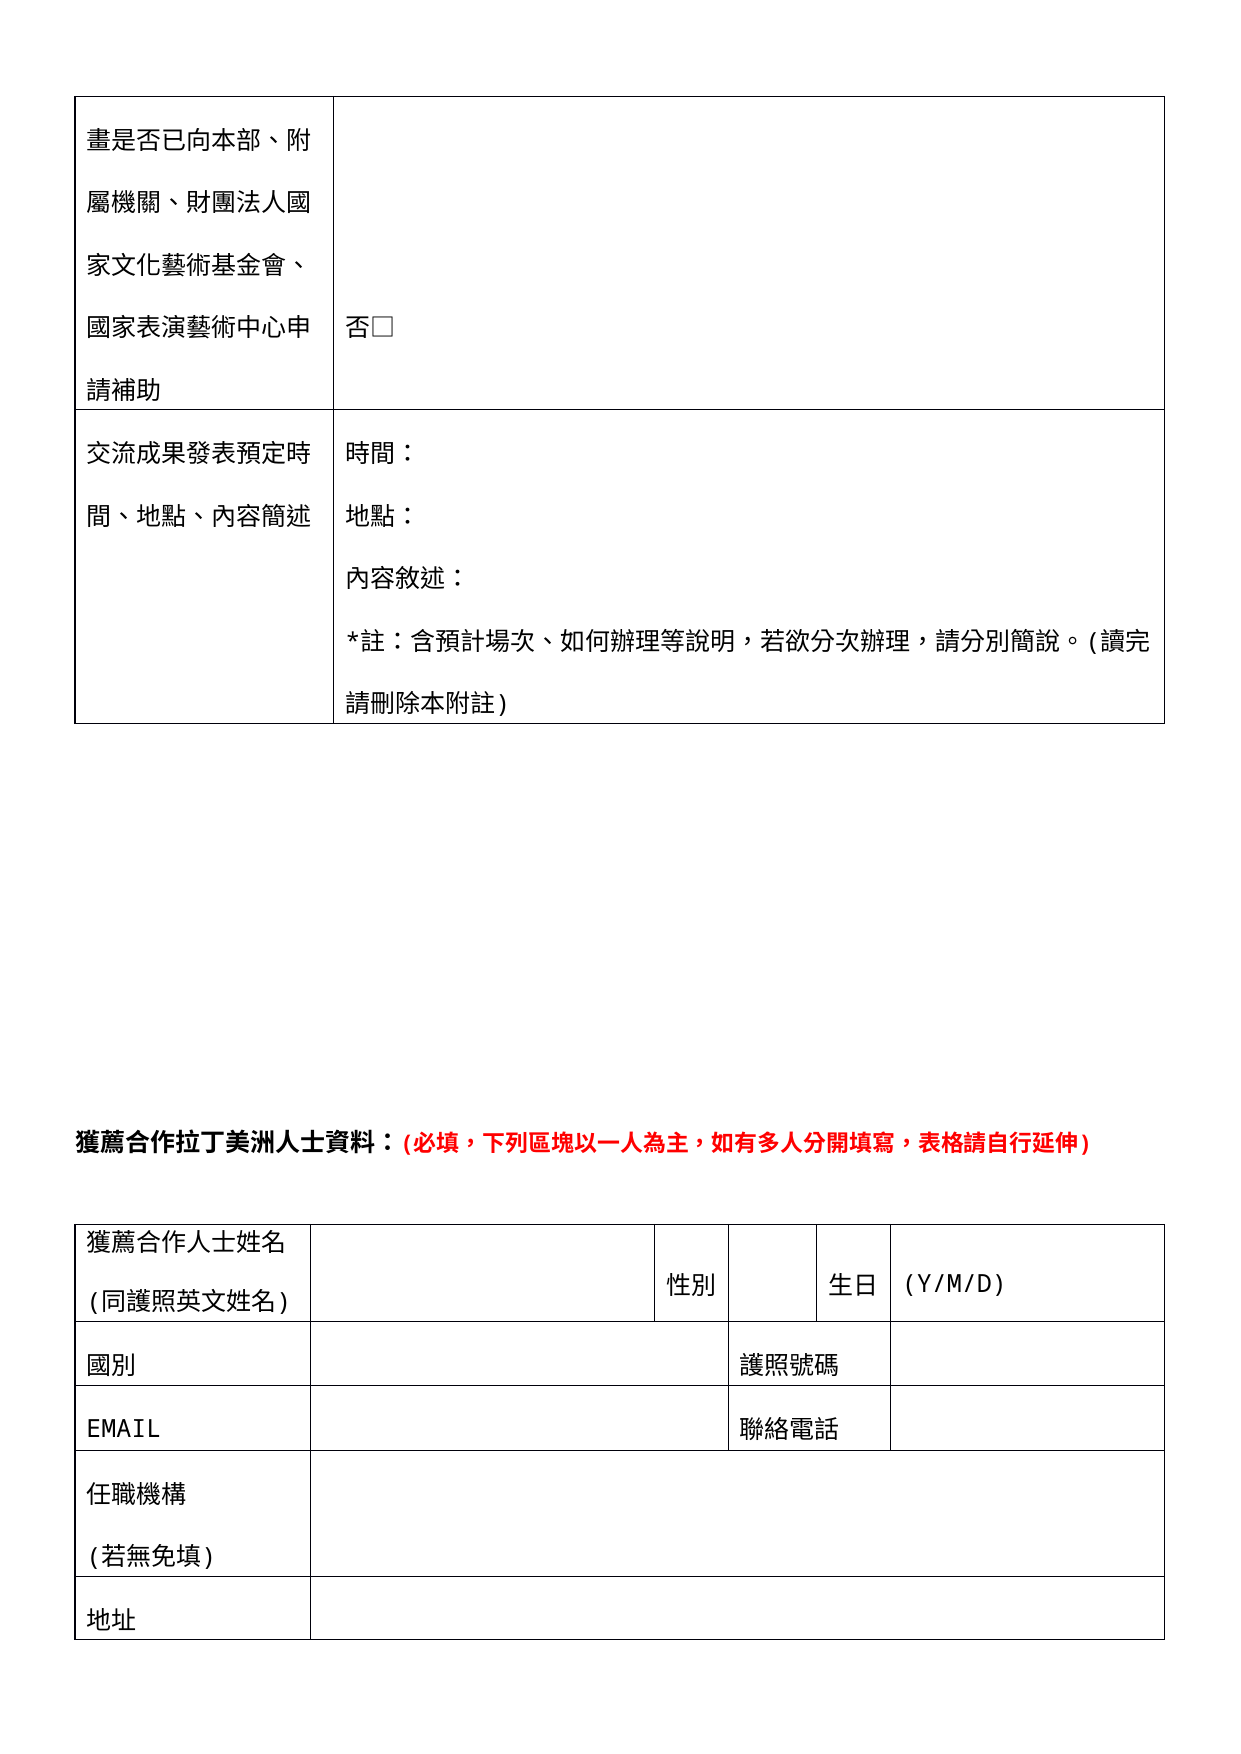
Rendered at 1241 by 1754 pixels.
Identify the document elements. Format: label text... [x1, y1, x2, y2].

table_cell 任職機構 (若無免填) [76, 1451, 310, 1576]
table_cell 國別 [76, 1322, 310, 1385]
table_header (Y/M/D) [891, 1225, 1164, 1321]
table_cell [891, 1322, 1164, 1385]
table_cell 交流成果發表預定時間、地點、內容簡述 [76, 410, 333, 723]
table_header [729, 1225, 816, 1321]
table_cell [311, 1386, 728, 1449]
table_header [311, 1225, 654, 1321]
table_header 獲薦合作人士姓名 (同護照英文姓名) [76, 1225, 310, 1321]
table_cell 否□ [334, 97, 1164, 409]
table_cell [891, 1386, 1164, 1449]
table_cell 護照號碼 [729, 1322, 890, 1385]
text 獲薦合作拉丁美洲人士資料：(必填，下列區塊以一人為主，如有多人分開填寫，表格請自行延伸) [75, 1099, 1165, 1161]
table_header 生日 [817, 1225, 890, 1321]
table_cell 時間： 地點： 內容敘述： *註：含預計場次、如何辦理等說明，若欲分次辦理，請分別簡說。(讀完請刪除本附註) [334, 410, 1164, 723]
table_cell 聯絡電話 [729, 1386, 890, 1449]
table_cell [311, 1322, 728, 1385]
table_cell [311, 1577, 1164, 1639]
table_cell 地址 [76, 1577, 310, 1639]
table_cell 畫是否已向本部、附屬機關、財團法人國家文化藝術基金會、國家表演藝術中心申請補助 [76, 97, 333, 409]
table_cell EMAIL [76, 1386, 310, 1449]
table_header 性別 [655, 1225, 728, 1321]
table_cell [311, 1451, 1164, 1576]
